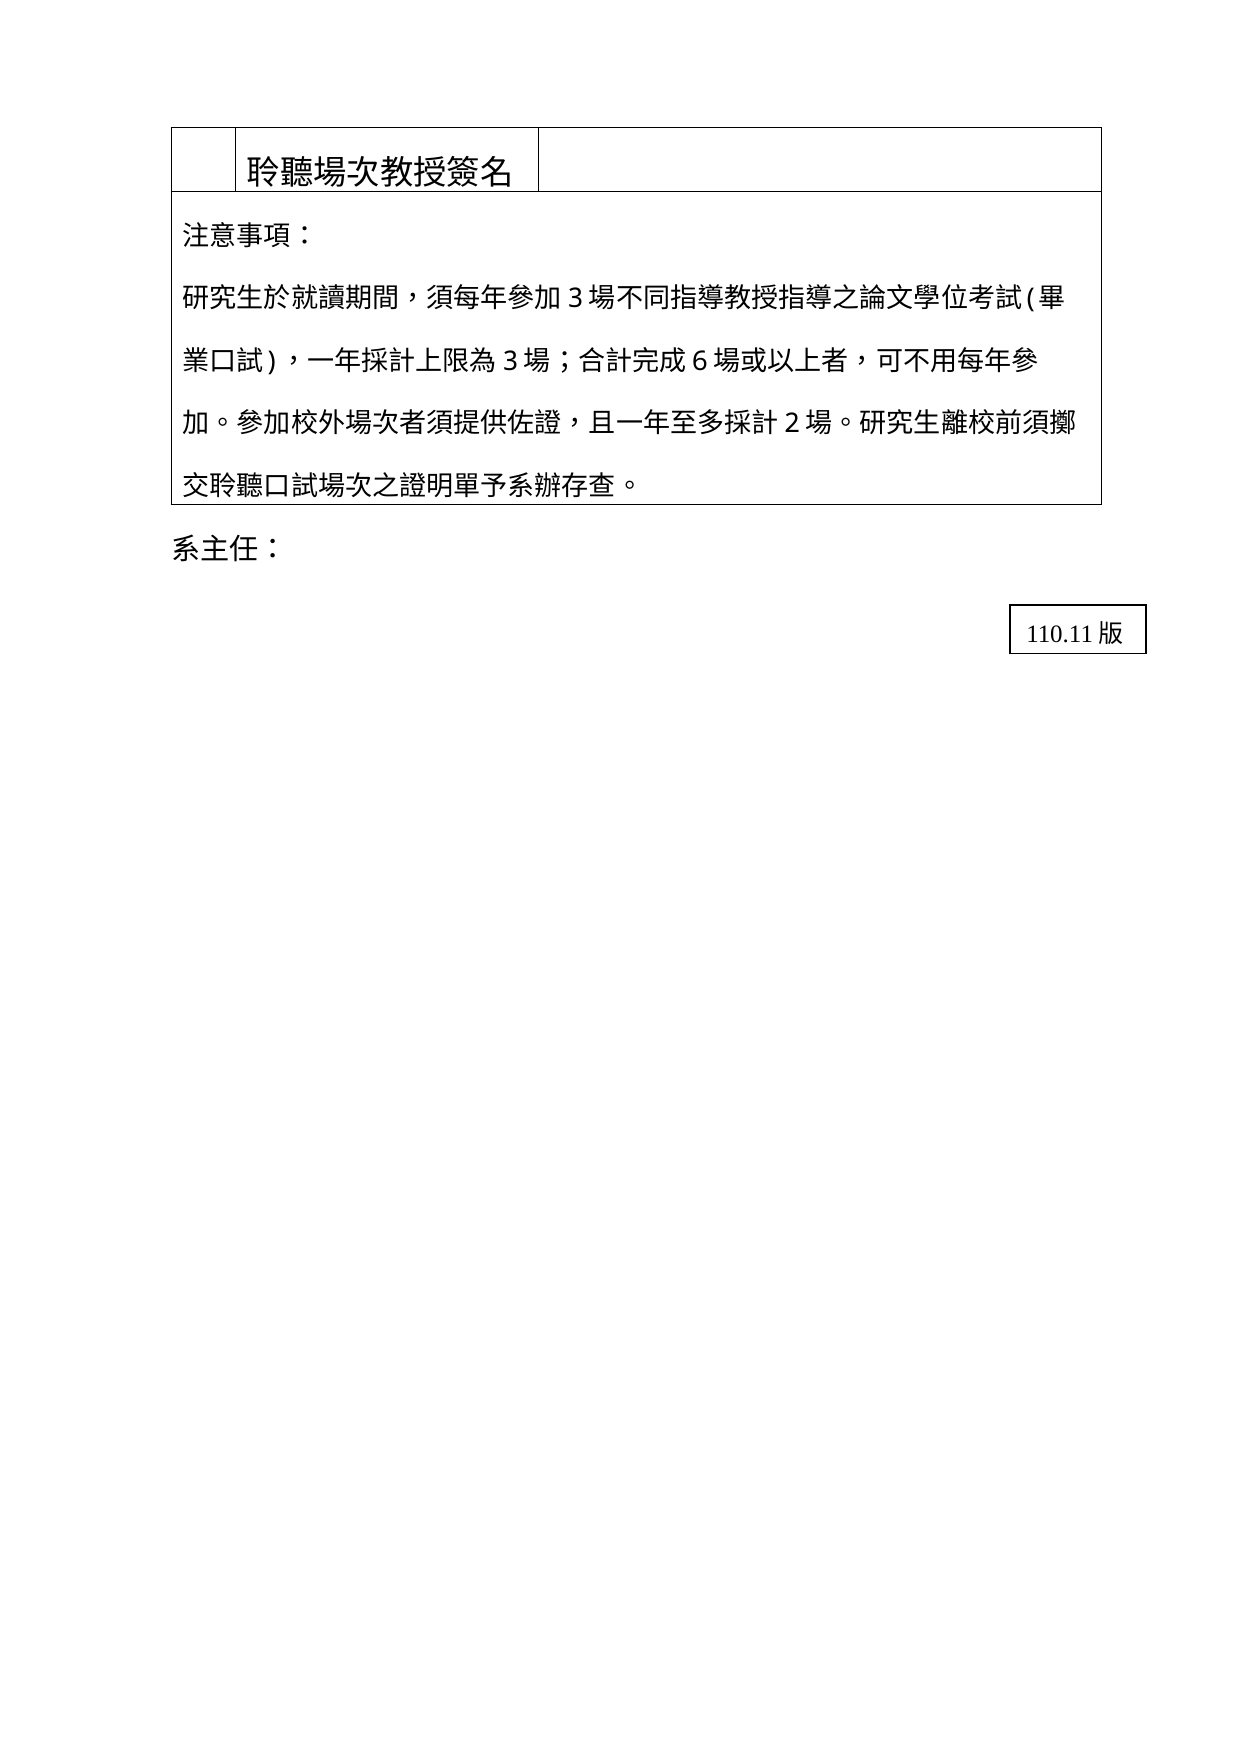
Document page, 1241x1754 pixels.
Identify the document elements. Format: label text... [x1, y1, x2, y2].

table_cell 注意事項： 研究生於就讀期間，須每年參加3場不同指導教授指導之論文學位考試(畢業口試)，一年採計上限為3場；合計完成6場或以上者，可不用每年參加。參加校外場次者須提供佐證，且一年至多採計2場。研究生離校前須擲交聆聽口試場次之證明單予系辦存查。 [172, 192, 1101, 504]
text 110.11版 [1026, 613, 1130, 645]
table_cell [539, 128, 1101, 191]
text [1011, 606, 1145, 653]
text 系主任： [171, 505, 1069, 568]
table_cell 聆聽場次教授簽名 [236, 128, 538, 191]
table_cell [172, 128, 235, 191]
